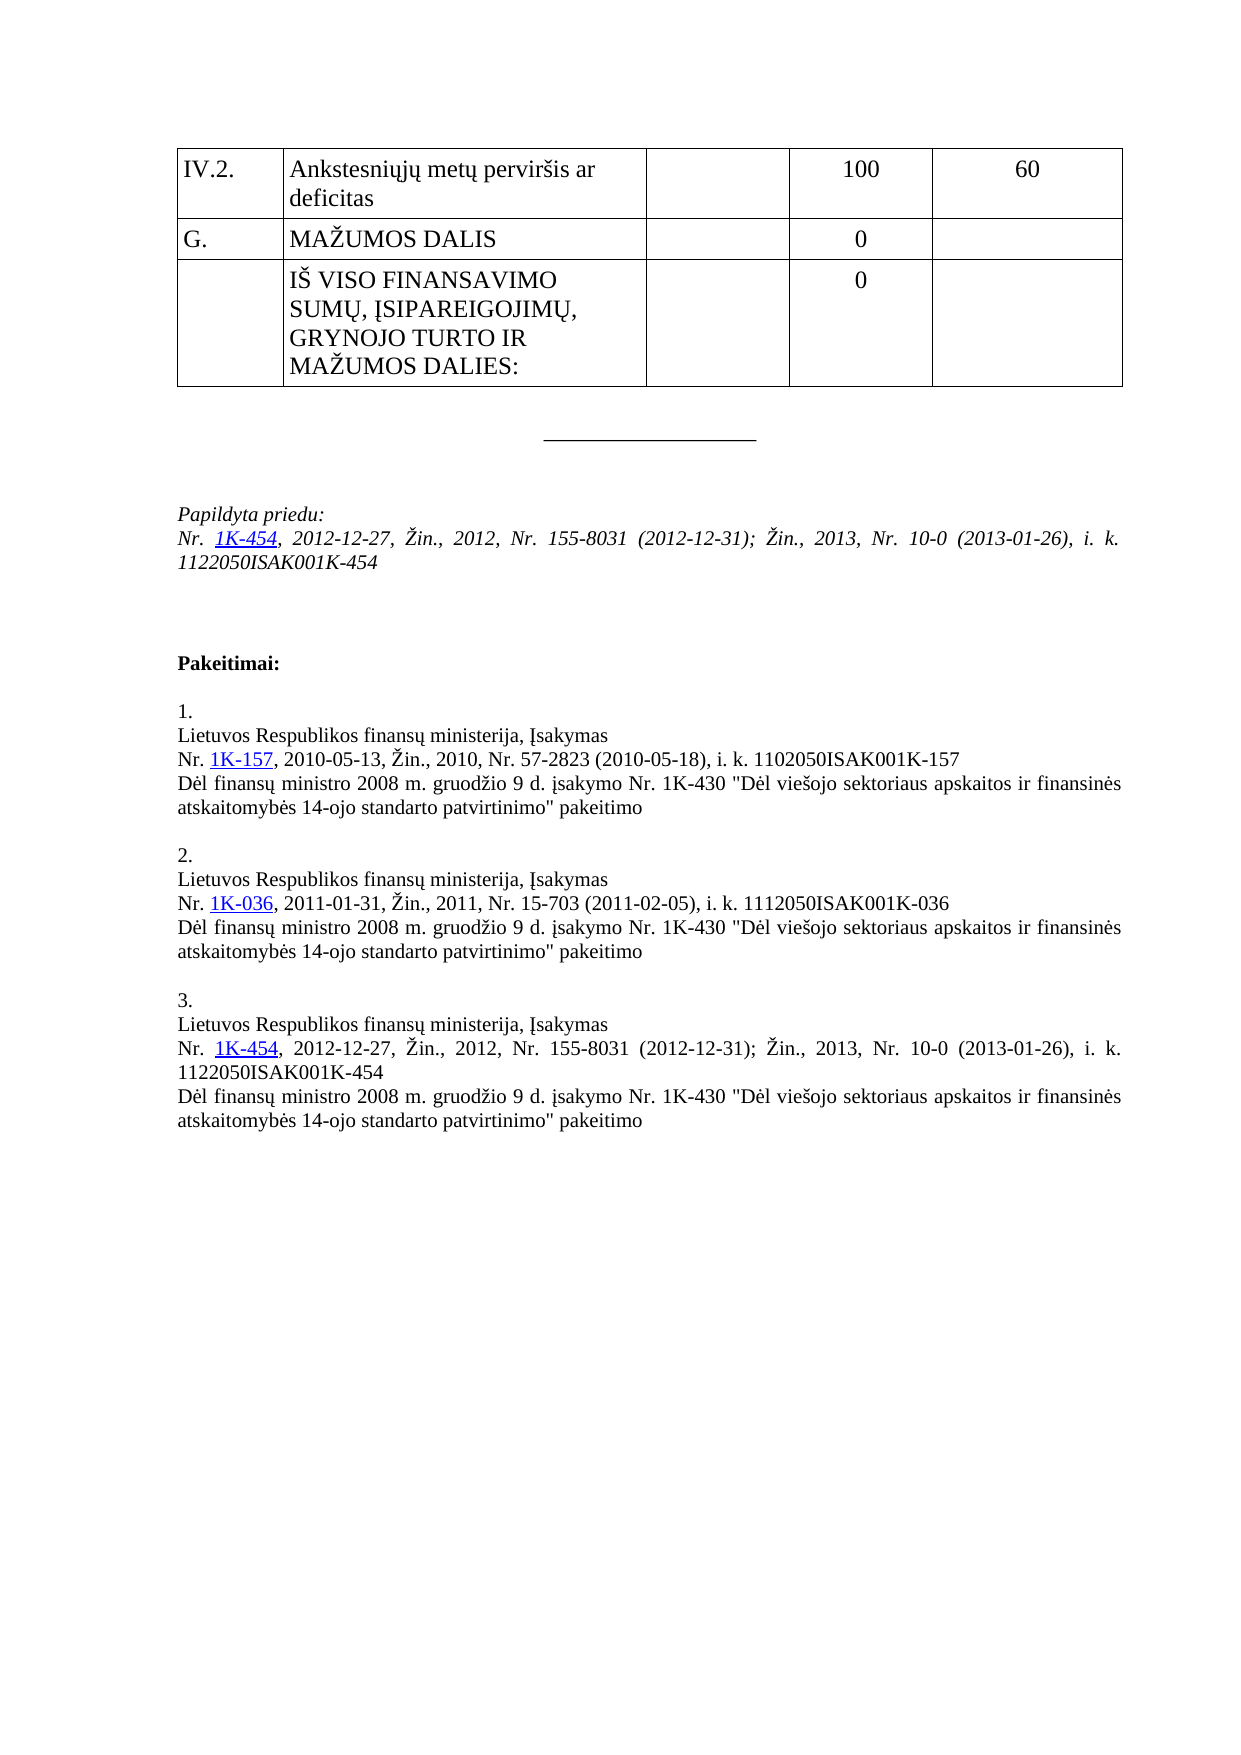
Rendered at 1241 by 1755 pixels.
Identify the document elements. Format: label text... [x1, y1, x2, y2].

text Nr. 1K-157, 2010-05-13, Žin., 2010, Nr. 57-2823 (2010-05-18), i. k. 1102050ISAK001K-157 [177, 747, 1122, 771]
text 1. [177, 699, 1122, 723]
text Nr. 1K-454, 2012-12-27, Žin., 2012, Nr. 155-8031 (2012-12-31); Žin., 2013, Nr. 10-0 (2013-01-26), i. k. 1122050ISAK001K-454 [177, 526, 1122, 574]
table_cell [647, 260, 789, 386]
text 2. [177, 843, 1122, 867]
table_cell MAŽUMOS DALIS [284, 219, 646, 259]
text Lietuvos Respublikos finansų ministerija, Įsakymas [177, 867, 1122, 891]
table_cell [933, 260, 1122, 386]
table_cell 0 [790, 260, 932, 386]
text Pakeitimai: [177, 651, 1122, 675]
table_cell [647, 149, 789, 217]
table_cell G. [178, 219, 283, 259]
text Dėl finansų ministro 2008 m. gruodžio 9 d. įsakymo Nr. 1K-430 "Dėl viešojo sektoriaus apskaitos ir finansinės atskaitomybės 14-ojo standarto patvirtinimo" pakeitimo [177, 771, 1122, 819]
text Lietuvos Respublikos finansų ministerija, Įsakymas [177, 723, 1122, 747]
table_cell Ankstesniųjų metų perviršis ar deficitas [284, 149, 646, 217]
text Nr. 1K-036, 2011-01-31, Žin., 2011, Nr. 15-703 (2011-02-05), i. k. 1112050ISAK001K-036 [177, 891, 1122, 915]
table_cell [933, 219, 1122, 259]
text Dėl finansų ministro 2008 m. gruodžio 9 d. įsakymo Nr. 1K-430 "Dėl viešojo sektoriaus apskaitos ir finansinės atskaitomybės 14-ojo standarto patvirtinimo" pakeitimo [177, 915, 1122, 963]
text _________________ [177, 415, 1122, 444]
table_cell IV.2. [178, 149, 283, 217]
text Lietuvos Respublikos finansų ministerija, Įsakymas [177, 1012, 1122, 1036]
table_cell 100 [790, 149, 932, 217]
text Dėl finansų ministro 2008 m. gruodžio 9 d. įsakymo Nr. 1K-430 "Dėl viešojo sektoriaus apskaitos ir finansinės atskaitomybės 14-ojo standarto patvirtinimo" pakeitimo [177, 1084, 1122, 1132]
table_cell 0 [790, 219, 932, 259]
table_cell IŠ VISO FINANSAVIMO SUMŲ, ĮSIPAREIGOJIMŲ, GRYNOJO TURTO IR MAŽUMOS DALIES: [284, 260, 646, 386]
text Papildyta priedu: [177, 502, 1122, 526]
table_cell 60 [933, 149, 1122, 217]
text 3. [177, 987, 1122, 1012]
text Nr. 1K-454, 2012-12-27, Žin., 2012, Nr. 155-8031 (2012-12-31); Žin., 2013, Nr. 10-0 (2013-01-26), i. k. 1122050ISAK001K-454 [177, 1036, 1122, 1084]
table_cell [647, 219, 789, 259]
table_cell [178, 260, 283, 386]
